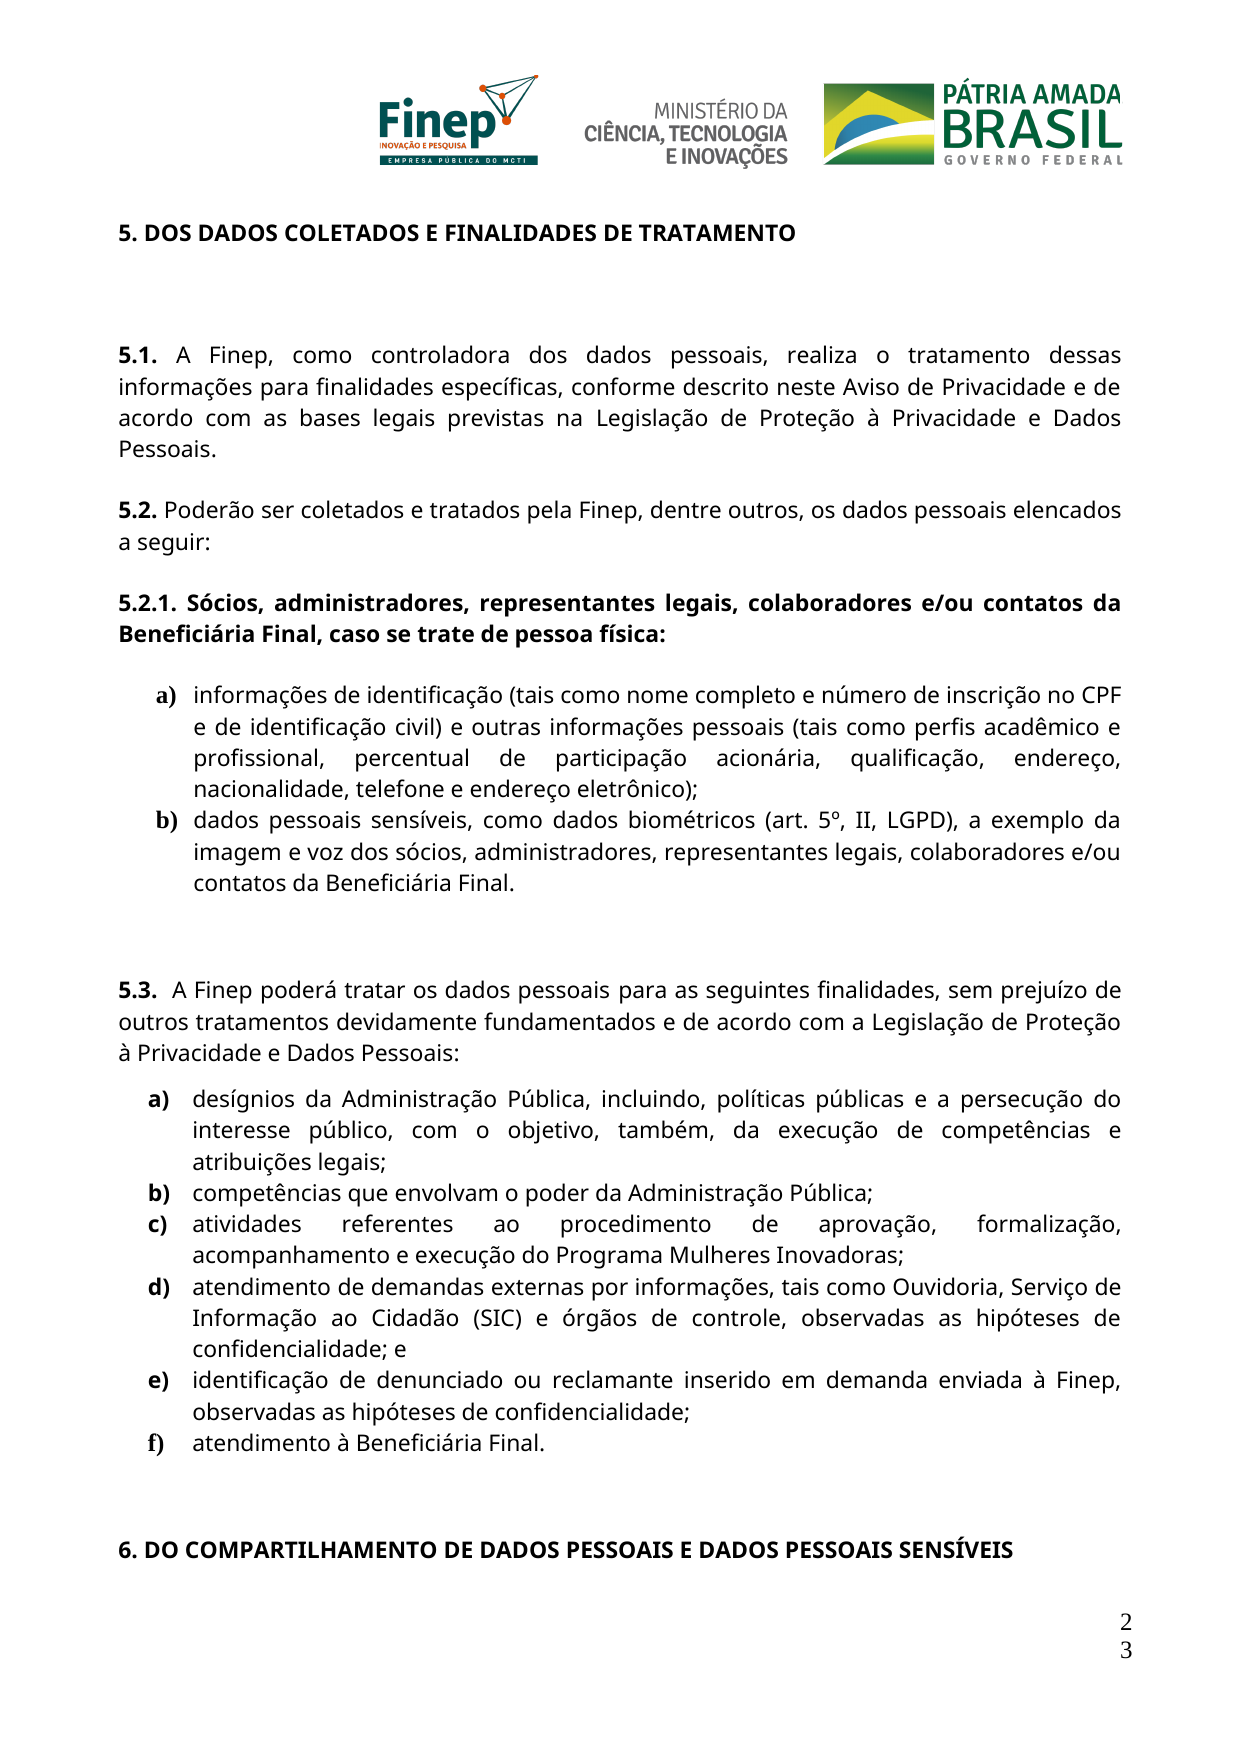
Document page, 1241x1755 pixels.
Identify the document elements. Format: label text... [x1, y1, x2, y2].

text 5.3. A Finep poderá tratar os dados pessoais para as seguintes finalidades, sem prejuízo de outros tratamentos devidamente fundamentados e de acordo com a Legislação de Proteção à Privacidade e Dados Pessoais: [118, 974, 1122, 1068]
text 5.1. A Finep, como controladora dos dados pessoais, realiza o tratamento dessas informações para finalidades específicas, conforme descrito neste Aviso de Privacidade e de acordo com as bases legais previstas na Legislação de Proteção à Privacidade e Dados Pessoais. [118, 339, 1122, 464]
list atendimento de demandas externas por informações, tais como Ouvidoria, Serviço de Informação ao Cidadão (SIC) e órgãos de controle, observadas as hipóteses de confidencialidade; e [148, 1270, 1122, 1364]
text 6. DO COMPARTILHAMENTO DE DADOS PESSOAIS E DADOS PESSOAIS SENSÍVEIS [118, 1534, 1122, 1565]
list atendimento à Beneficiária Final. [148, 1427, 1122, 1458]
text 5.2.1. Sócios, administradores, representantes legais, colaboradores e/ou contatos da Beneficiária Final, caso se trate de pessoa física: [118, 587, 1122, 649]
list desígnios da Administração Pública, incluindo, políticas públicas e a persecução do interesse público, com o objetivo, também, da execução de competências e atribuições legais; [148, 1083, 1122, 1177]
text 5.2. Poderão ser coletados e tratados pela Finep, dentre outros, os dados pessoais elencados a seguir: [118, 494, 1122, 557]
list informações de identificação (tais como nome completo e número de inscrição no CPF e de identificação civil) e outras informações pessoais (tais como perfis acadêmico e profissional, percentual de participação acionária, qualificação, endereço, nacionalidade, telefone e endereço eletrônico); [156, 679, 1122, 804]
list atividades referentes ao procedimento de aprovação, formalização, acompanhamento e execução do Programa Mulheres Inovadoras; [148, 1208, 1122, 1270]
text 5. DOS DADOS COLETADOS E FINALIDADES DE TRATAMENTO [118, 217, 1122, 248]
list competências que envolvam o poder da Administração Pública; [148, 1177, 1122, 1208]
list dados pessoais sensíveis, como dados biométricos (art. 5º, II, LGPD), a exemplo da imagem e voz dos sócios, administradores, representantes legais, colaboradores e/ou contatos da Beneficiária Final. [156, 804, 1122, 898]
list identificação de denunciado ou reclamante inserido em demanda enviada à Finep, observadas as hipóteses de confidencialidade; [148, 1364, 1122, 1427]
